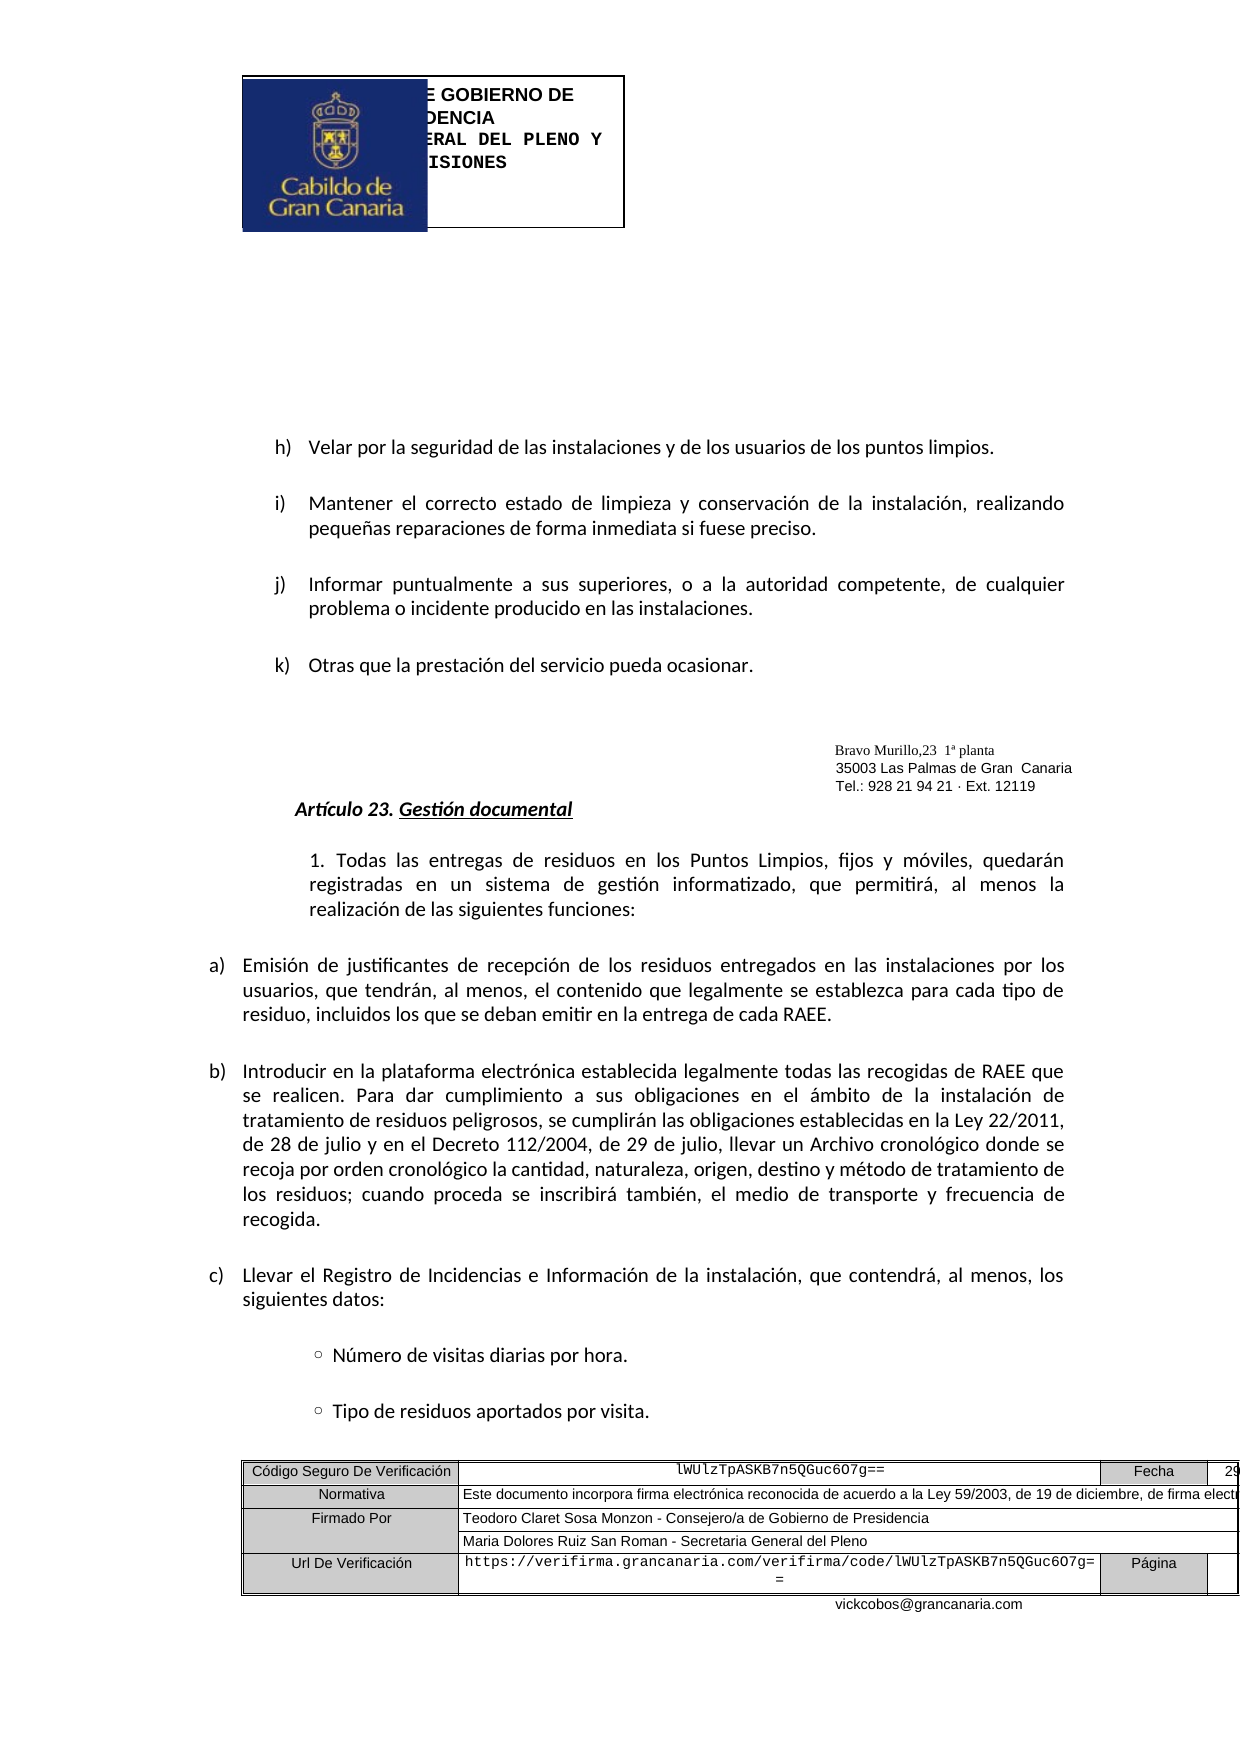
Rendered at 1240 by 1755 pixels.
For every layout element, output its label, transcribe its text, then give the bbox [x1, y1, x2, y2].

list Velar por la seguridad de las instalaciones y de los usuarios de los puntos limpios. [274, 435, 1066, 459]
list Mantener el correcto estado de limpieza y conservación de la instalación, realizando pequeñas reparaciones de forma inmediata si fuese preciso. [274, 491, 1066, 540]
list Introducir en la plataforma electrónica establecida legalmente todas las recogidas de RAEE que se realicen. Para dar cumplimiento a sus obligaciones en el ámbito de la instalación de tratamiento de residuos peligrosos, se cumplirán las obligaciones establecidas en la Ley 22/2011, de 28 de julio y en el Decreto 112/2004, de 29 de julio, llevar un Archivo cronológico donde se recoja por orden cronológico la cantidad, naturaleza, origen, destino y método de tratamiento de los residuos; cuando proceda se inscribirá también, el medio de transporte y frecuencia de recogida. [209, 1058, 1066, 1231]
list Informar puntualmente a sus superiores, o a la autoridad competente, de cualquier problema o incidente producido en las instalaciones. [274, 572, 1066, 621]
text ◦ Tipo de residuos aportados por visita. [310, 1399, 1066, 1424]
list Emisión de justificantes de recepción de los residuos entregados en las instalaciones por los usuarios, que tendrán, al menos, el contenido que legalmente se establezca para cada tipo de residuo, incluidos los que se deban emitir en la entrega de cada RAEE. [209, 953, 1066, 1027]
text Tel.: 928 21 94 21 · Ext. 12119 [241, 778, 1128, 794]
text Bravo Murillo,23 1ª planta [241, 741, 1128, 758]
list Otras que la prestación del servicio pueda ocasionar. [274, 652, 1066, 677]
list Llevar el Registro de Incidencias e Información de la instalación, que contendrá, al menos, los siguientes datos: [209, 1263, 1066, 1312]
text 1. Todas las entregas de residuos en los Puntos Limpios, fijos y móviles, quedarán registradas en un sistema de gestión informatizado, que permitirá, al menos la realización de las siguientes funciones: [309, 848, 1066, 922]
text 35003 Las Palmas de Gran Canaria [241, 759, 1128, 776]
subtitle Artículo 23. Gestión documental [295, 796, 1128, 821]
text ◦ Número de visitas diarias por hora. [310, 1343, 1066, 1368]
